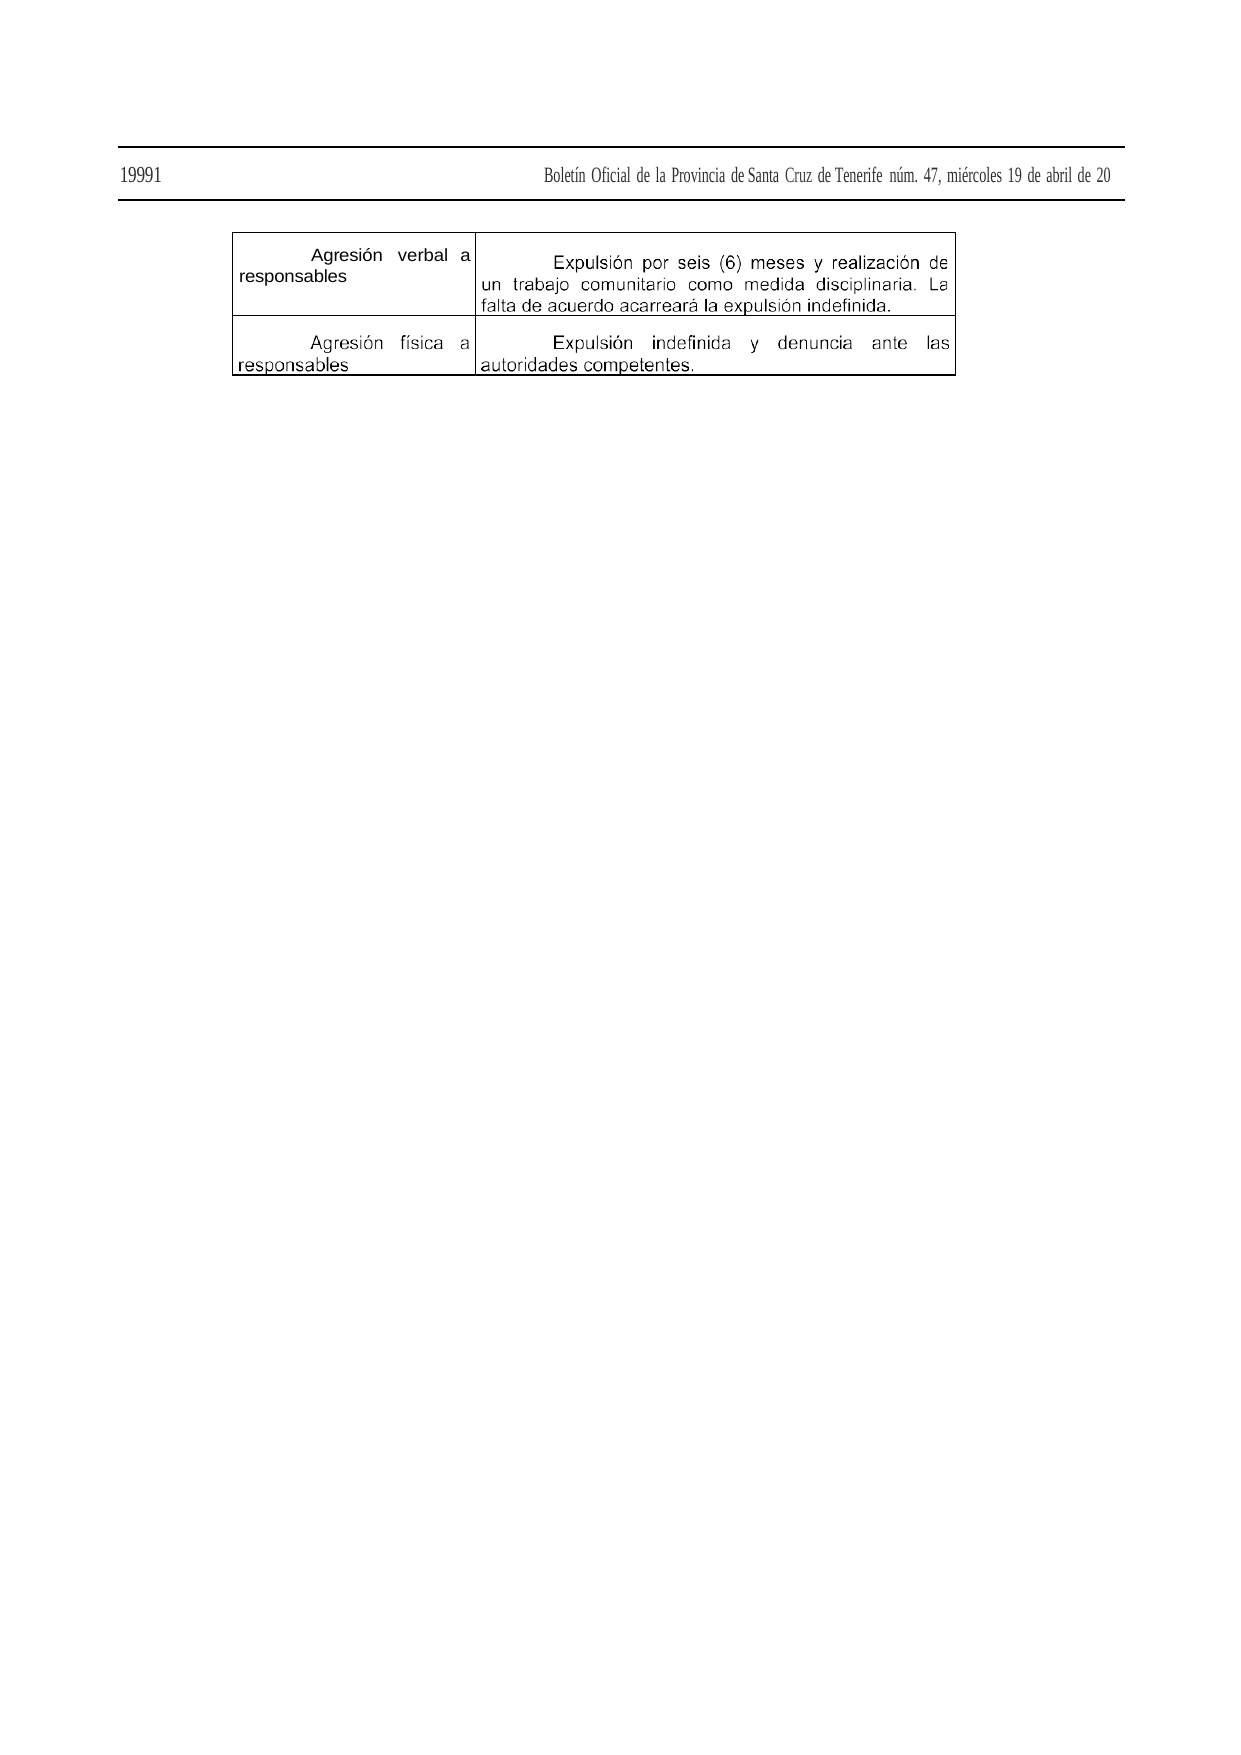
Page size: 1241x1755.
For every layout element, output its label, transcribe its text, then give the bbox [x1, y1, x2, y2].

table_cell [233, 316, 475, 374]
table_cell Agresión responsables [233, 233, 390, 315]
table_cell [476, 233, 955, 315]
table_cell verbal a [390, 233, 475, 315]
table_cell [476, 316, 955, 374]
